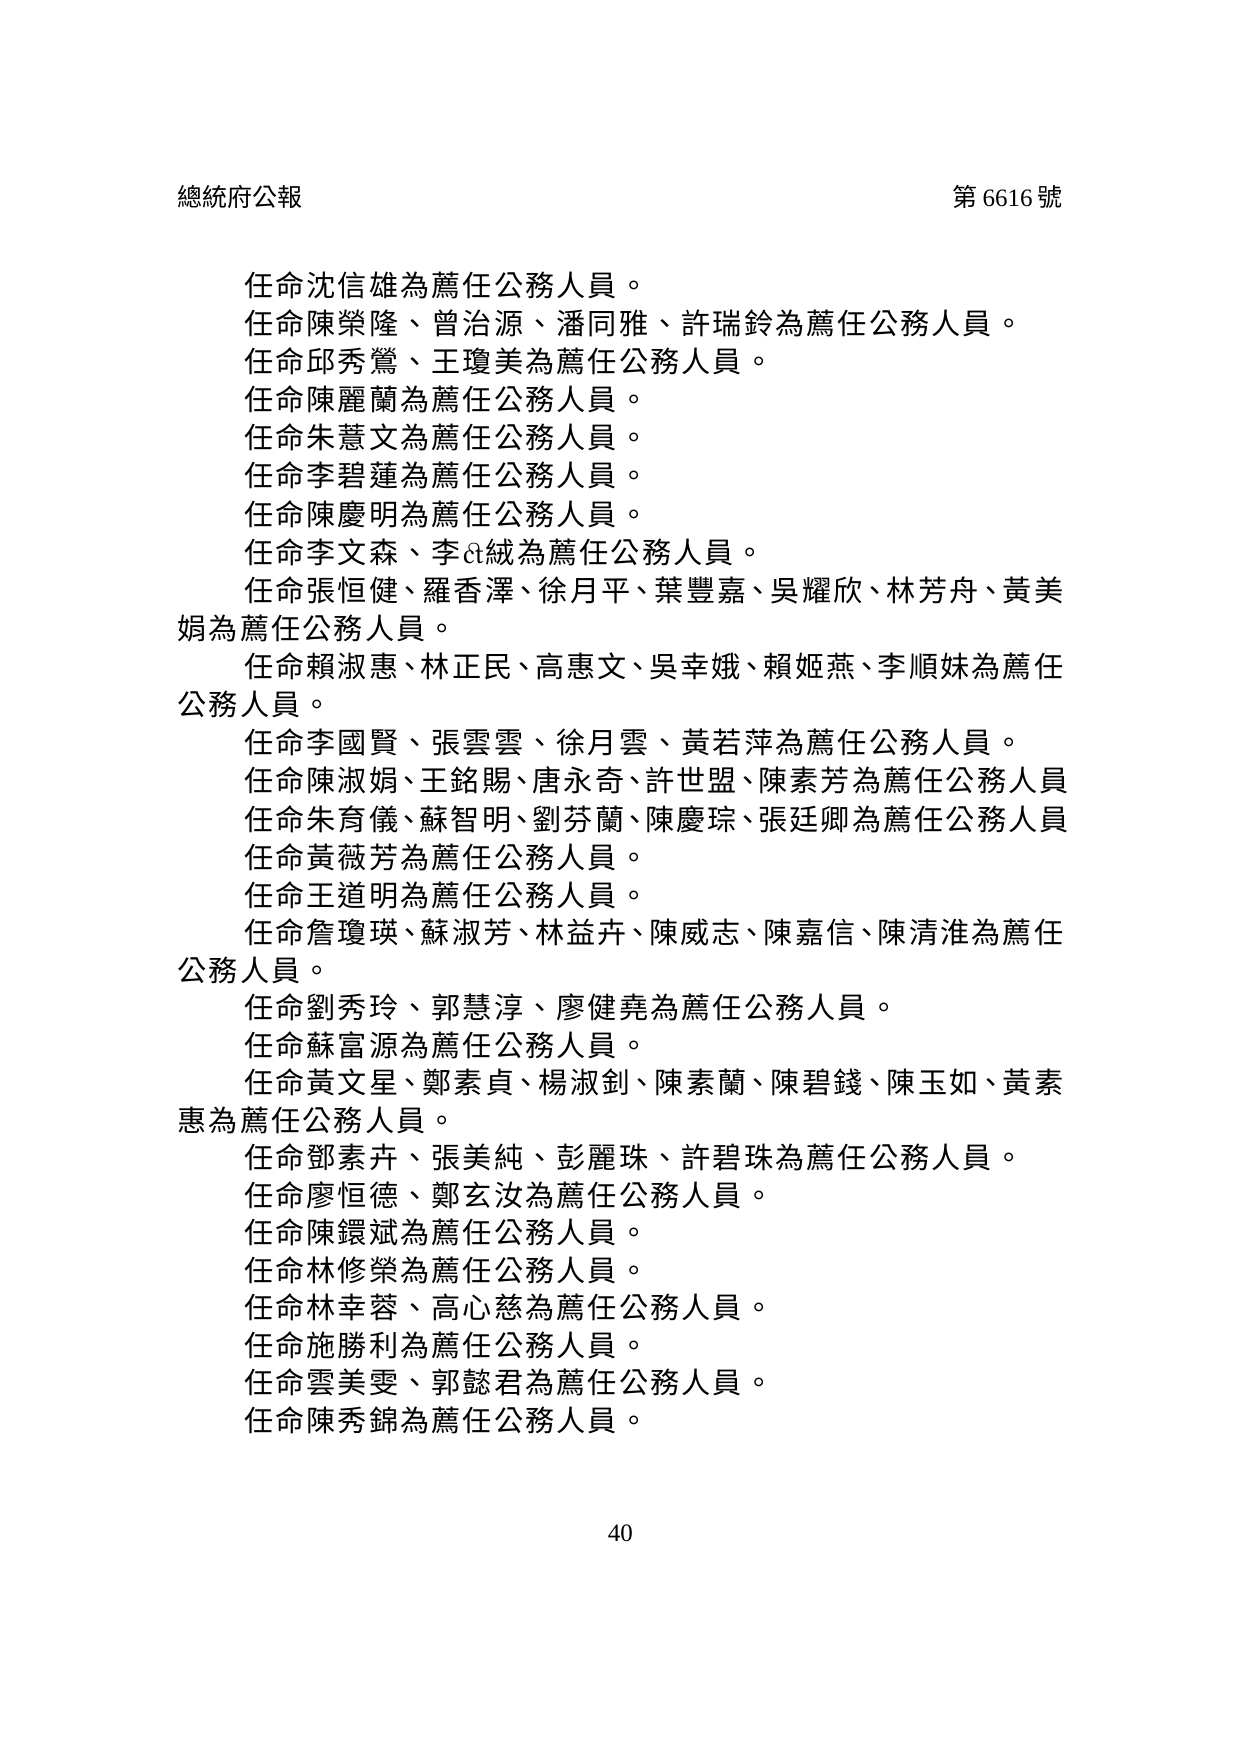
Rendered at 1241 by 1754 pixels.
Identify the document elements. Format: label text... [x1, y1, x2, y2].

text 任命朱薏文為薦任公務人員。 [177, 418, 1063, 456]
text 任命雲美雯、郭懿君為薦任公務人員。 [177, 1364, 1063, 1401]
text 任命張恒健、羅香澤、徐月平、葉豐嘉、吳耀欣、林芳舟、黃美娟為薦任公務人員。 [177, 571, 1063, 647]
text 任命李碧蓮為薦任公務人員。 [177, 456, 1063, 494]
text 任命蘇富源為薦任公務人員。 [177, 1026, 1063, 1064]
text 任命陳秀錦為薦任公務人員。 [177, 1401, 1063, 1439]
text 任命黃文星、鄭素貞、楊淑釗、陳素蘭、陳碧錢、陳玉如、黃素惠為薦任公務人員。 [177, 1064, 1063, 1139]
text 任命詹瓊瑛、蘇淑芳、林益卉、陳威志、陳嘉信、陳清淮為薦任公務人員。 [177, 914, 1063, 989]
text 任命沈信雄為薦任公務人員。 [177, 266, 1063, 304]
text 任命黃薇芳為薦任公務人員。 [177, 838, 1063, 876]
text 任命陳榮隆、曾治源、潘同雅、許瑞鈴為薦任公務人員。 [177, 304, 1063, 342]
text 任命施勝利為薦任公務人員。 [177, 1326, 1063, 1364]
text 任命林幸蓉、高心慈為薦任公務人員。 [177, 1289, 1063, 1326]
text 任命朱育儀、蘇智明、劉芬蘭、陳慶琮、張廷卿為薦任公務人員。 [177, 799, 1063, 838]
text 任命廖恒德、鄭玄汝為薦任公務人員。 [177, 1176, 1063, 1214]
text 任命陳慶明為薦任公務人員。 [177, 494, 1063, 533]
text 任命賴淑惠、林正民、高惠文、吳幸娥、賴姬燕、李順妹為薦任公務人員。 [177, 647, 1063, 723]
text 任命陳鐶斌為薦任公務人員。 [177, 1214, 1063, 1251]
text 任命李國賢、張雲雲、徐月雲、黃若萍為薦任公務人員。 [177, 723, 1063, 761]
text 任命林修榮為薦任公務人員。 [177, 1251, 1063, 1289]
text 任命李文森、李絨為薦任公務人員。 [177, 533, 1063, 571]
text 任命劉秀玲、郭慧淳、廖健堯為薦任公務人員。 [177, 989, 1063, 1026]
text 任命王道明為薦任公務人員。 [177, 876, 1063, 914]
text 任命陳麗蘭為薦任公務人員。 [177, 380, 1063, 418]
text 任命邱秀鶯、王瓊美為薦任公務人員。 [177, 342, 1063, 380]
text 任命陳淑娟、王銘賜、唐永奇、許世盟、陳素芳為薦任公務人員。 [177, 761, 1063, 799]
text 任命鄧素卉、張美純、彭麗珠、許碧珠為薦任公務人員。 [177, 1139, 1063, 1176]
